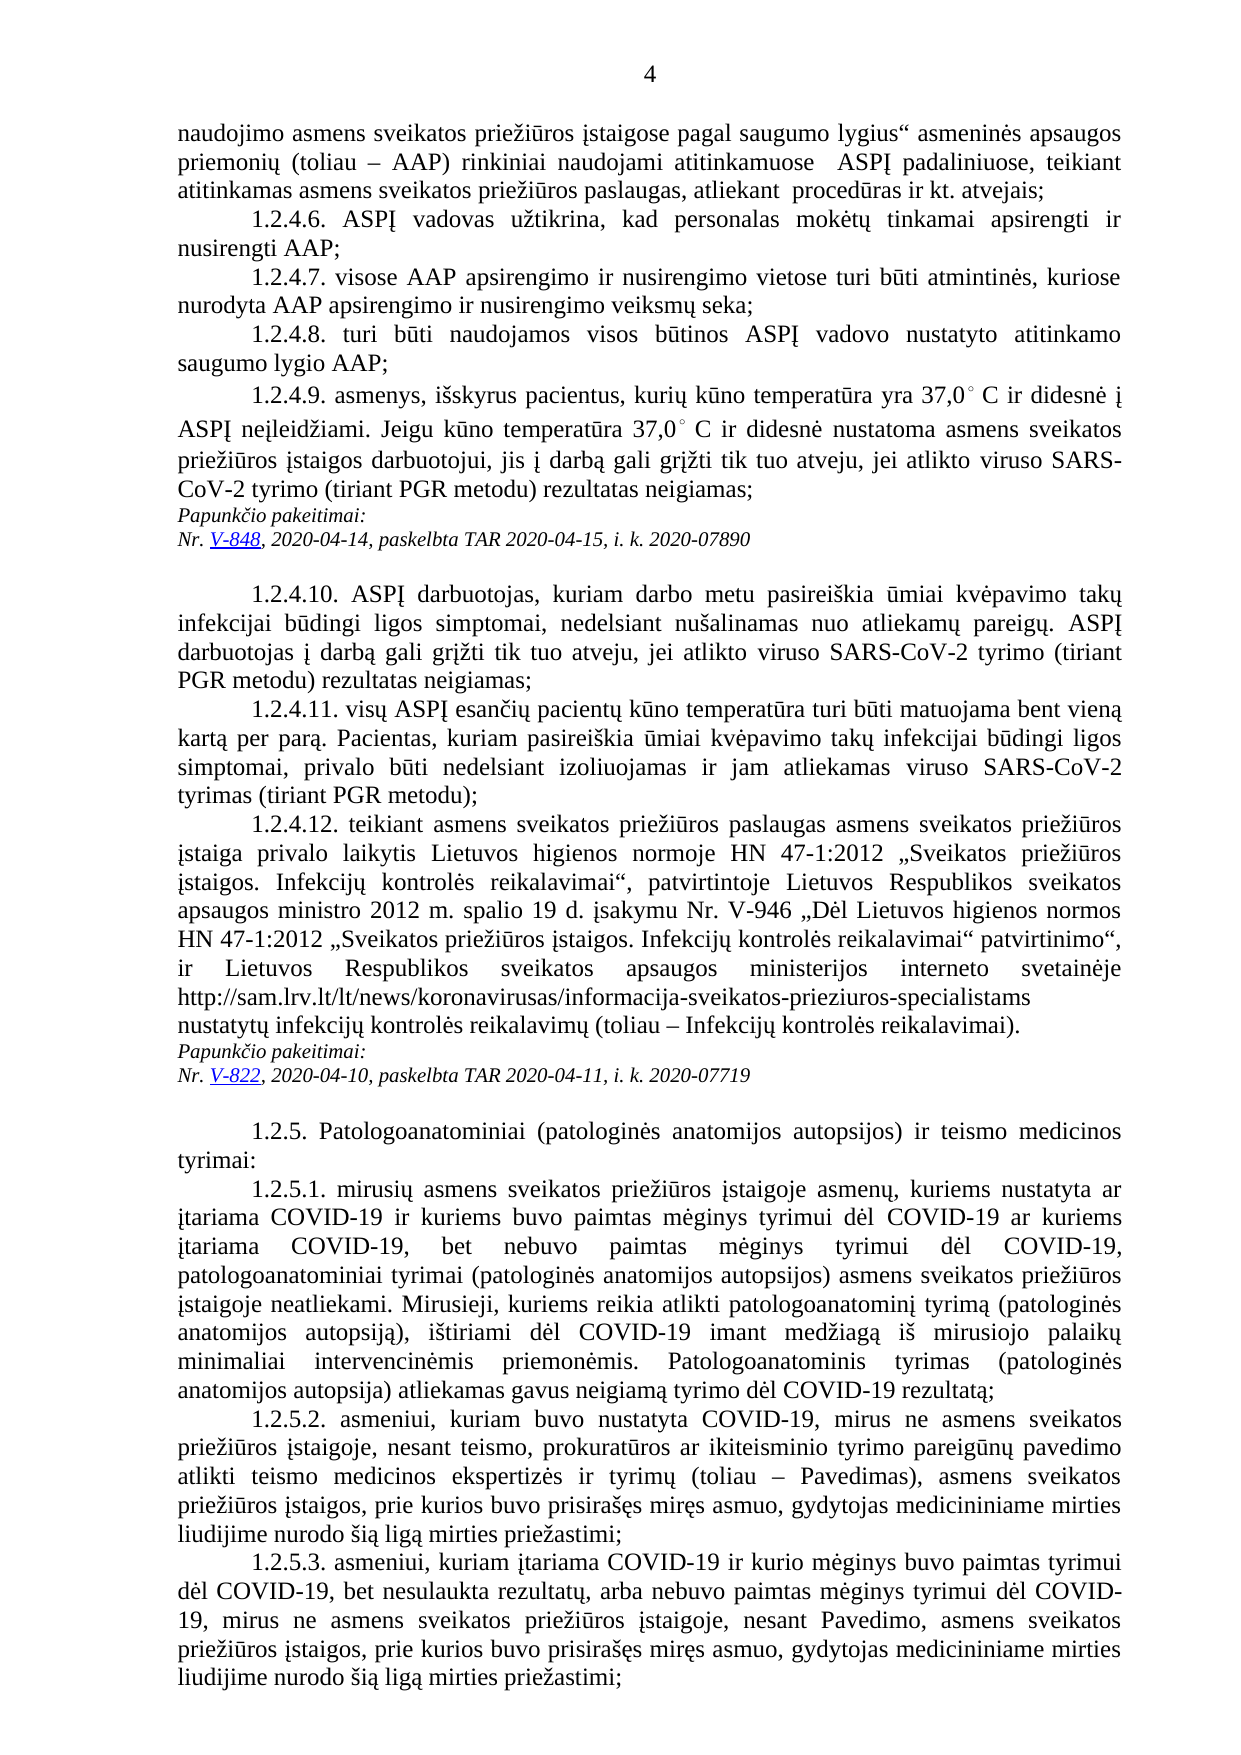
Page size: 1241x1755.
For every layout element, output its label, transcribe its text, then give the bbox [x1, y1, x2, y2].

text 1.2.4.10. ASPĮ darbuotojas, kuriam darbo metu pasireiškia ūmiai kvėpavimo takų infekcijai būdingi ligos simptomai, nedelsiant nušalinamas nuo atliekamų pareigų. ASPĮ darbuotojas į darbą gali grįžti tik tuo atveju, jei atlikto viruso SARS-CoV-2 tyrimo (tiriant PGR metodu) rezultatas neigiamas; [177, 579, 1122, 694]
text 1.2.4.9. asmenys, išskyrus pacientus, kurių kūno temperatūra yra 37,0◦ C ir didesnė į ASPĮ neįleidžiami. Jeigu kūno temperatūra 37,0◦ C ir didesnė nustatoma asmens sveikatos priežiūros įstaigos darbuotojui, jis į darbą gali grįžti tik tuo atveju, jei atlikto viruso SARS-CoV-2 tyrimo (tiriant PGR metodu) rezultatas neigiamas; [177, 377, 1122, 502]
text 1.2.5.2. asmeniui, kuriam buvo nustatyta COVID-19, mirus ne asmens sveikatos priežiūros įstaigoje, nesant teismo, prokuratūros ar ikiteisminio tyrimo pareigūnų pavedimo atlikti teismo medicinos ekspertizės ir tyrimų (toliau – Pavedimas), asmens sveikatos priežiūros įstaigos, prie kurios buvo prisirašęs miręs asmuo, gydytojas medicininiame mirties liudijime nurodo šią ligą mirties priežastimi; [177, 1404, 1122, 1547]
text 1.2.4.7. visose AAP apsirengimo ir nusirengimo vietose turi būti atmintinės, kuriose nurodyta AAP apsirengimo ir nusirengimo veiksmų seka; [177, 262, 1122, 319]
text Nr. V-848, 2020-04-14, paskelbta TAR 2020-04-15, i. k. 2020-07890 [177, 527, 1122, 551]
text Papunkčio pakeitimai: [177, 1039, 1122, 1063]
text 1.2.5. Patologoanatominiai (patologinės anatomijos autopsijos) ir teismo medicinos tyrimai: [177, 1116, 1122, 1174]
text 1.2.4.12. teikiant asmens sveikatos priežiūros paslaugas asmens sveikatos priežiūros įstaiga privalo laikytis Lietuvos higienos normoje HN 47-1:2012 „Sveikatos priežiūros įstaigos. Infekcijų kontrolės reikalavimai“, patvirtintoje Lietuvos Respublikos sveikatos apsaugos ministro 2012 m. spalio 19 d. įsakymu Nr. V-946 „Dėl Lietuvos higienos normos HN 47-1:2012 „Sveikatos priežiūros įstaigos. Infekcijų kontrolės reikalavimai“ patvirtinimo“, ir Lietuvos Respublikos sveikatos apsaugos ministerijos interneto svetainėje http://sam.lrv.lt/lt/news/koronavirusas/informacija-sveikatos-prieziuros-specialistams nustatytų infekcijų kontrolės reikalavimų (toliau – Infekcijų kontrolės reikalavimai). [177, 809, 1122, 1039]
text Nr. V-822, 2020-04-10, paskelbta TAR 2020-04-11, i. k. 2020-07719 [177, 1063, 1122, 1087]
text 1.2.5.3. asmeniui, kuriam įtariama COVID-19 ir kurio mėginys buvo paimtas tyrimui dėl COVID-19, bet nesulaukta rezultatų, arba nebuvo paimtas mėginys tyrimui dėl COVID-19, mirus ne asmens sveikatos priežiūros įstaigoje, nesant Pavedimo, asmens sveikatos priežiūros įstaigos, prie kurios buvo prisirašęs miręs asmuo, gydytojas medicininiame mirties liudijime nurodo šią ligą mirties priežastimi; [177, 1547, 1122, 1691]
text 1.2.4.11. visų ASPĮ esančių pacientų kūno temperatūra turi būti matuojama bent vieną kartą per parą. Pacientas, kuriam pasireiškia ūmiai kvėpavimo takų infekcijai būdingi ligos simptomai, privalo būti nedelsiant izoliuojamas ir jam atliekamas viruso SARS-CoV-2 tyrimas (tiriant PGR metodu); [177, 694, 1122, 809]
text Papunkčio pakeitimai: [177, 502, 1122, 527]
text 1.2.5.1. mirusių asmens sveikatos priežiūros įstaigoje asmenų, kuriems nustatyta ar įtariama COVID-19 ir kuriems buvo paimtas mėginys tyrimui dėl COVID-19 ar kuriems įtariama COVID-19, bet nebuvo paimtas mėginys tyrimui dėl COVID-19, patologoanatominiai tyrimai (patologinės anatomijos autopsijos) asmens sveikatos priežiūros įstaigoje neatliekami. Mirusieji, kuriems reikia atlikti patologoanatominį tyrimą (patologinės anatomijos autopsiją), ištiriami dėl COVID-19 imant medžiagą iš mirusiojo palaikų minimaliai intervencinėmis priemonėmis. Patologoanatominis tyrimas (patologinės anatomijos autopsija) atliekamas gavus neigiamą tyrimo dėl COVID-19 rezultatą; [177, 1174, 1122, 1404]
text naudojimo asmens sveikatos priežiūros įstaigose pagal saugumo lygius“ asmeninės apsaugos priemonių (toliau – AAP) rinkiniai naudojami atitinkamuose ASPĮ padaliniuose, teikiant atitinkamas asmens sveikatos priežiūros paslaugas, atliekant procedūras ir kt. atvejais; [177, 118, 1122, 204]
text 1.2.4.8. turi būti naudojamos visos būtinos ASPĮ vadovo nustatyto atitinkamo saugumo lygio AAP; [177, 319, 1122, 377]
text 1.2.4.6. ASPĮ vadovas užtikrina, kad personalas mokėtų tinkamai apsirengti ir nusirengti AAP; [177, 204, 1122, 262]
